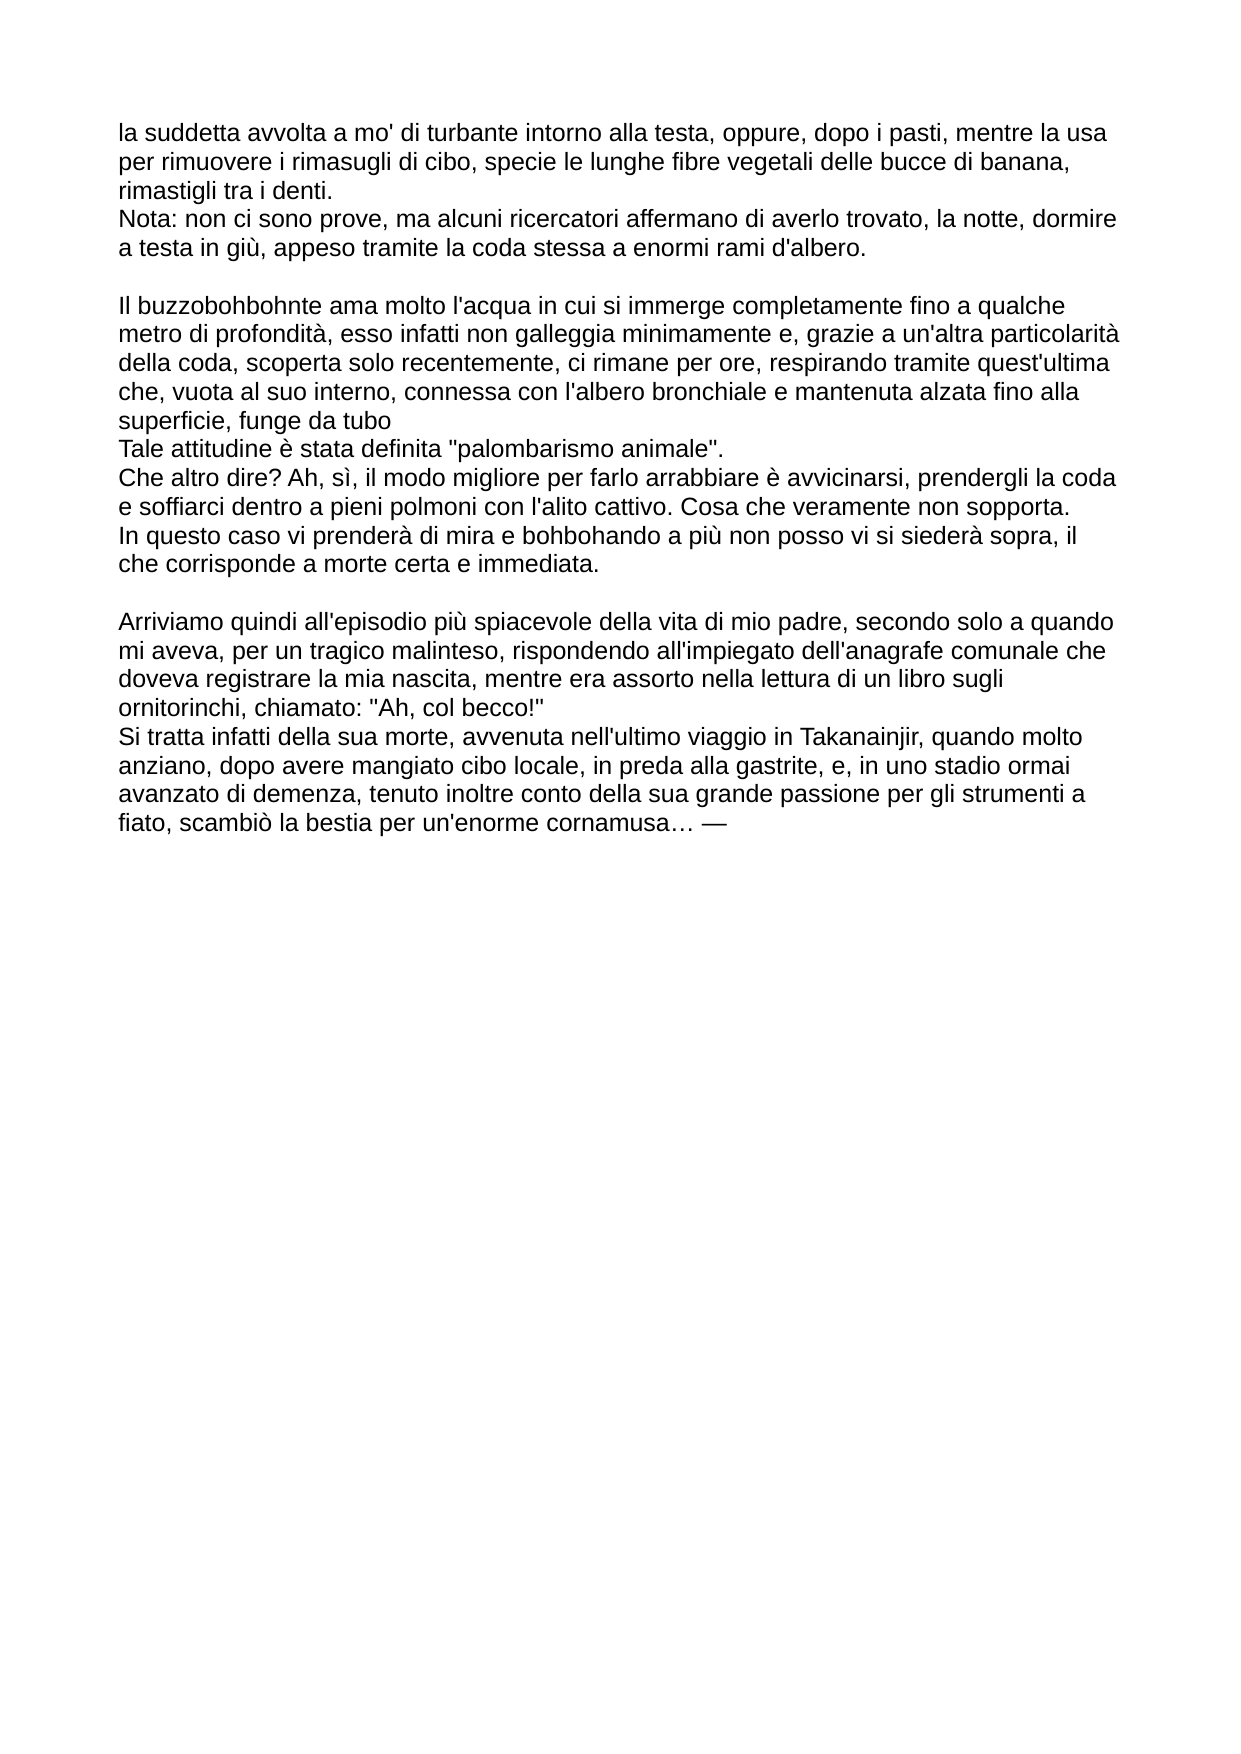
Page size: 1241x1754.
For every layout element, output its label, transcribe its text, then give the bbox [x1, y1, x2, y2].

text Che altro dire? Ah, sì, il modo migliore per farlo arrabbiare è avvicinarsi, prendergli la coda e soffiarci dentro a pieni polmoni con l'alito cattivo. Cosa che veramente non sopporta. [118, 463, 1122, 521]
text Si tratta infatti della sua morte, avvenuta nell'ultimo viaggio in Takanainjir, quando molto anziano, dopo avere mangiato cibo locale, in preda alla gastrite, e, in uno stadio ormai avanzato di demenza, tenuto inoltre conto della sua grande passione per gli strumenti a fiato, scambiò la bestia per un'enorme cornamusa… — [118, 722, 1122, 837]
text Tale attitudine è stata definita "palombarismo animale". [118, 434, 1122, 463]
text Nota: non ci sono prove, ma alcuni ricercatori affermano di averlo trovato, la notte, dormire a testa in giù, appeso tramite la coda stessa a enormi rami d'albero. [118, 204, 1122, 262]
text Il buzzobohbohnte ama molto l'acqua in cui si immerge completamente fino a qualche metro di profondità, esso infatti non galleggia minimamente e, grazie a un'altra particolarità della coda, scoperta solo recentemente, ci rimane per ore, respirando tramite quest'ultima che, vuota al suo interno, connessa con l'albero bronchiale e mantenuta alzata fino alla superficie, funge da tubo [118, 291, 1122, 434]
text la suddetta avvolta a mo' di turbante intorno alla testa, oppure, dopo i pasti, mentre la usa per rimuovere i rimasugli di cibo, specie le lunghe fibre vegetali delle bucce di banana, rimastigli tra i denti. [118, 118, 1122, 204]
text Arriviamo quindi all'episodio più spiacevole della vita di mio padre, secondo solo a quando mi aveva, per un tragico malinteso, rispondendo all'impiegato dell'anagrafe comunale che doveva registrare la mia nascita, mentre era assorto nella lettura di un libro sugli ornitorinchi, chiamato: "Ah, col becco!" [118, 607, 1122, 722]
text In questo caso vi prenderà di mira e bohbohando a più non posso vi si siederà sopra, il che corrisponde a morte certa e immediata. [118, 521, 1122, 578]
